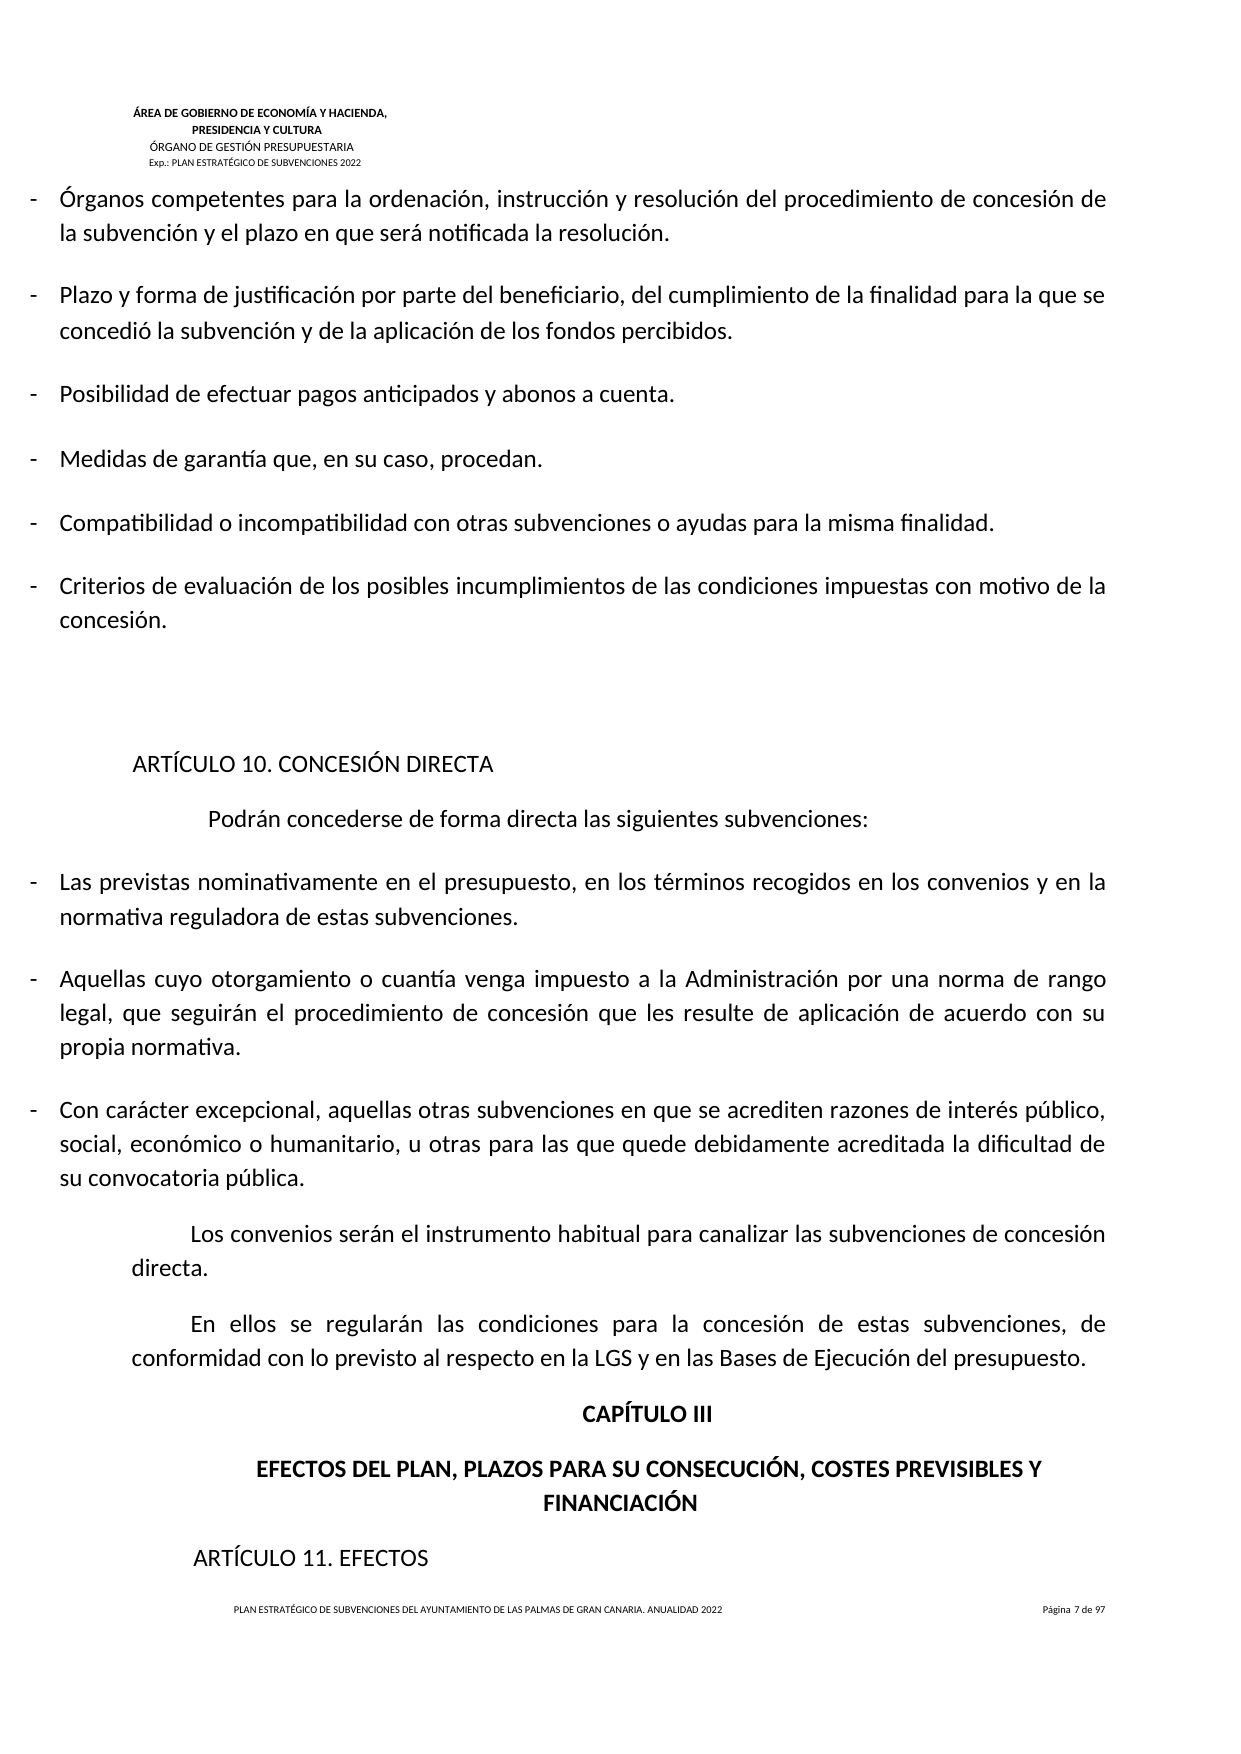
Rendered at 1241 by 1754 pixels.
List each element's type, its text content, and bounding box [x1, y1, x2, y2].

list Con carácter excepcional, aquellas otras subvenciones en que se acrediten razones de interés público, social, económico o humanitario, u otras para las que quede debidamente acreditada la dificultad de su convocatoria pública. [29, 1094, 1108, 1193]
text Podrán concederse de forma directa las siguientes subvenciones: [208, 803, 1108, 834]
list Compatibilidad o incompatibilidad con otras subvenciones o ayudas para la misma finalidad. [29, 507, 1108, 538]
text EFECTOS DEL PLAN, PLAZOS PARA SU CONSECUCIÓN, COSTES PREVISIBLES Y FINANCIACIÓN [256, 1453, 1108, 1518]
list Aquellas cuyo otorgamiento o cuantía venga impuesto a la Administración por una norma de rango legal, que seguirán el procedimiento de concesión que les resulte de aplicación de acuerdo con su propia normativa. [29, 963, 1108, 1062]
text ARTÍCULO 10. CONCESIÓN DIRECTA [132, 748, 1108, 778]
list Plazo y forma de justificación por parte del beneficiario, del cumplimiento de la finalidad para la que se concedió la subvención y de la aplicación de los fondos percibidos. [29, 280, 1108, 346]
list Las previstas nominativamente en el presupuesto, en los términos recogidos en los convenios y en la normativa reguladora de estas subvenciones. [29, 866, 1108, 931]
list Criterios de evaluación de los posibles incumplimientos de las condiciones impuestas con motivo de la concesión. [29, 570, 1108, 635]
text Los convenios serán el instrumento habitual para canalizar las subvenciones de concesión directa. [131, 1218, 1108, 1283]
text En ellos se regularán las condiciones para la concesión de estas subvenciones, de conformidad con lo previsto al respecto en la LGS y en las Bases de Ejecución del presupuesto. [131, 1308, 1108, 1373]
list Posibilidad de efectuar pagos anticipados y abonos a cuenta. [29, 378, 1108, 409]
list Medidas de garantía que, en su caso, procedan. [29, 443, 1108, 473]
text ARTÍCULO 11. EFECTOS [193, 1542, 1108, 1573]
subtitle CAPÍTULO III [193, 1398, 1108, 1428]
list Órganos competentes para la ordenación, instrucción y resolución del procedimiento de concesión de la subvención y el plazo en que será notificada la resolución. [29, 183, 1108, 248]
